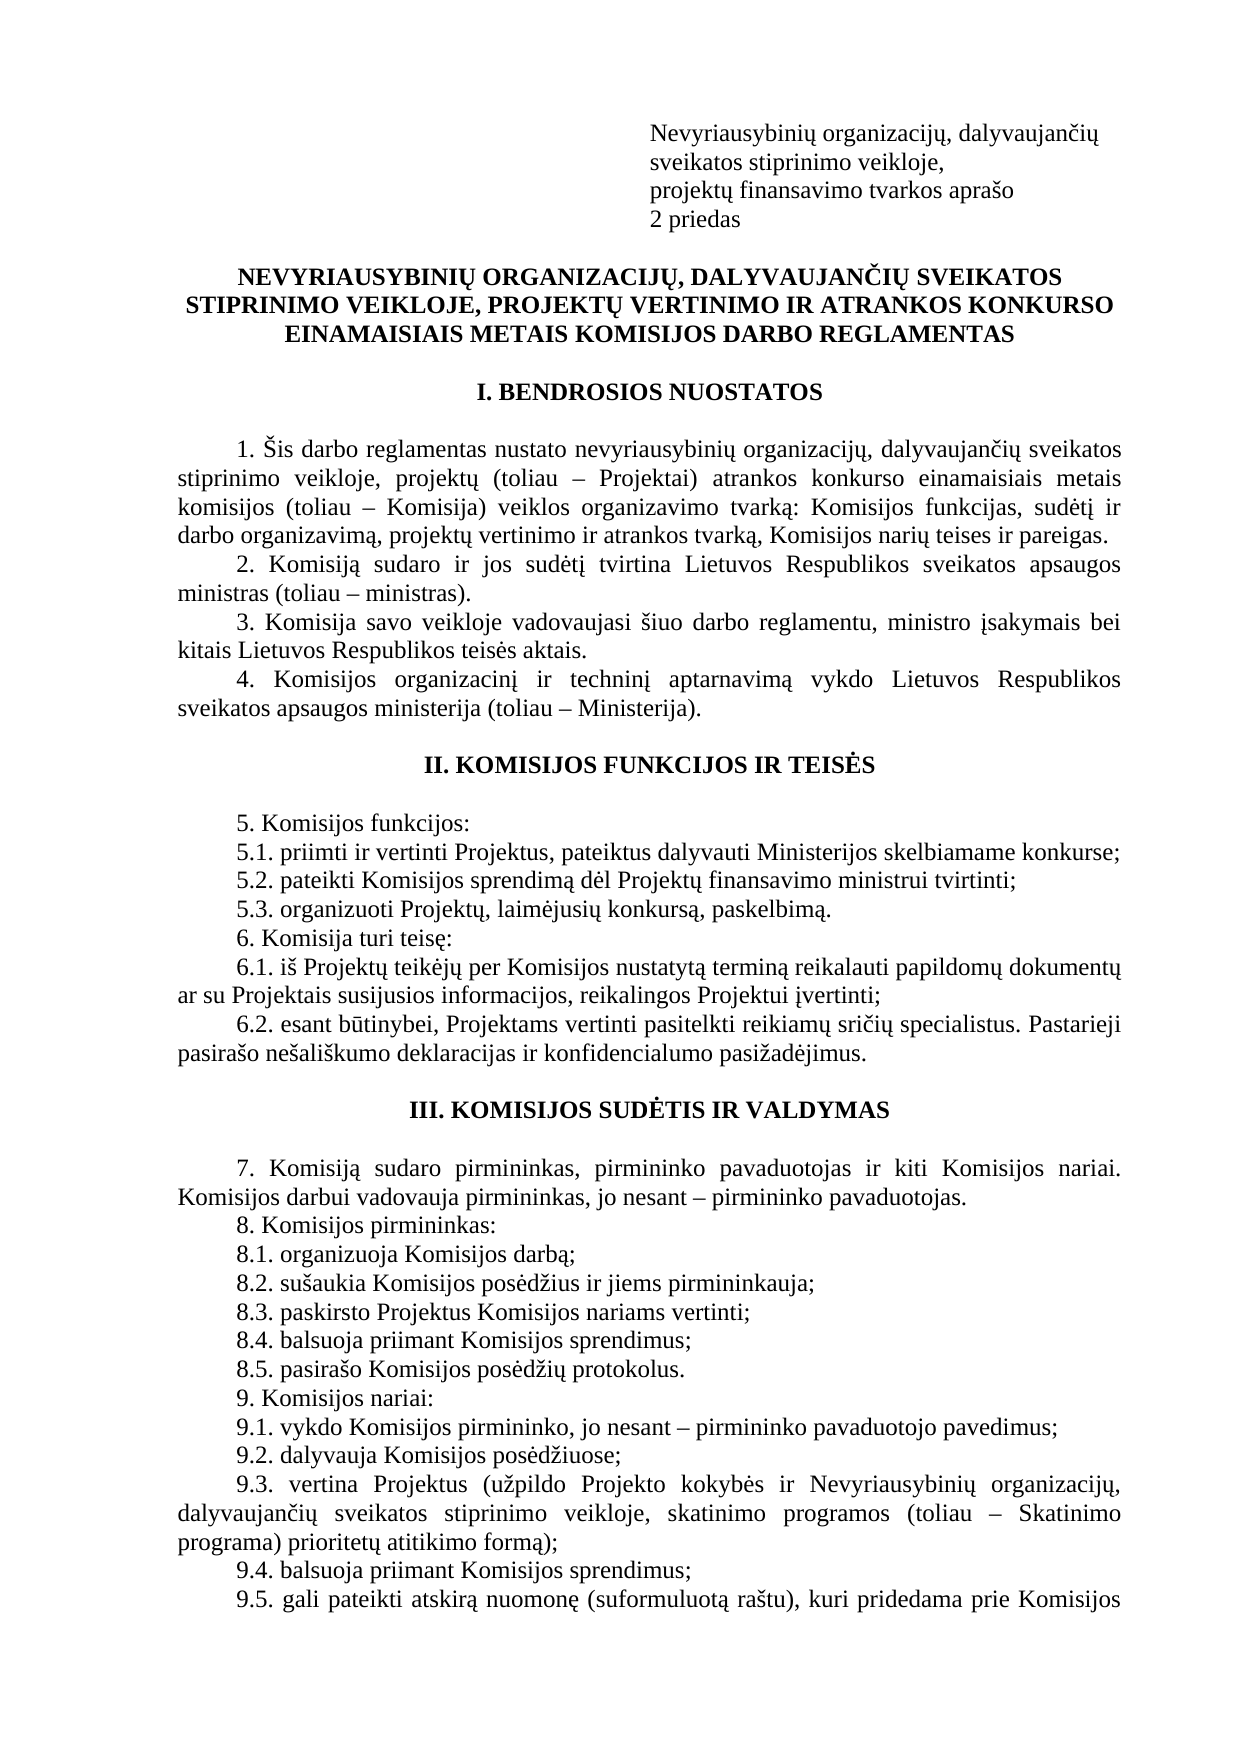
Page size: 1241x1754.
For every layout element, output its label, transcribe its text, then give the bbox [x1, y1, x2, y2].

text projektų finansavimo tvarkos aprašo [649, 176, 1122, 204]
text 4. Komisijos organizacinį ir techninį aptarnavimą vykdo Lietuvos Respublikos sveikatos apsaugos ministerija (toliau – Ministerija). [177, 664, 1122, 722]
text 8.3. paskirsto Projektus Komisijos nariams vertinti; [177, 1297, 1122, 1326]
text 2 priedas [649, 204, 1122, 233]
text 5.1. priimti ir vertinti Projektus, pateiktus dalyvauti Ministerijos skelbiamame konkurse; [177, 837, 1122, 866]
text 5.2. pateikti Komisijos sprendimą dėl Projektų finansavimo ministrui tvirtinti; [177, 866, 1122, 894]
text 5. Komisijos funkcijos: [177, 808, 1122, 837]
text 8.5. pasirašo Komisijos posėdžių protokolus. [177, 1354, 1122, 1383]
text 5.3. organizuoti Projektų, laimėjusių konkursą, paskelbimą. [177, 894, 1122, 923]
text sveikatos stiprinimo veikloje, [649, 147, 1122, 176]
text Nevyriausybinių organizacijų, dalyvaujančių [649, 118, 1122, 147]
text 6. Komisija turi teisę: [177, 923, 1122, 952]
text I. BENDROSIOS NUOSTATOS [177, 377, 1122, 406]
text Nevyriausybinių organizacijų, DALYVAUJANČIŲ SVEIKATOS STIPRINIMO VEIKLOJE, PROJEKTŲ VERTINIMO IR ATRANKOS KONKURSO EINAMAISIAIS METAIS komisijos darbo reglamentas [177, 262, 1122, 348]
text 2. Komisiją sudaro ir jos sudėtį tvirtina Lietuvos Respublikos sveikatos apsaugos ministras (toliau – ministras). [177, 549, 1122, 607]
text 8. Komisijos pirmininkas: [177, 1211, 1122, 1239]
text 9.5. gali pateikti atskirą nuomonę (suformuluotą raštu), kuri pridedama prie Komisijos [177, 1584, 1122, 1613]
text 3. Komisija savo veikloje vadovaujasi šiuo darbo reglamentu, ministro įsakymais bei kitais Lietuvos Respublikos teisės aktais. [177, 607, 1122, 664]
text 1. Šis darbo reglamentas nustato nevyriausybinių organizacijų, dalyvaujančių sveikatos stiprinimo veikloje, projektų (toliau – Projektai) atrankos konkurso einamaisiais metais komisijos (toliau – Komisija) veiklos organizavimo tvarką: Komisijos funkcijas, sudėtį ir darbo organizavimą, projektų vertinimo ir atrankos tvarką, Komisijos narių teises ir pareigas. [177, 434, 1122, 549]
text 9.1. vykdo Komisijos pirmininko, jo nesant – pirmininko pavaduotojo pavedimus; [177, 1412, 1122, 1441]
text 6.2. esant būtinybei, Projektams vertinti pasitelkti reikiamų sričių specialistus. Pastarieji pasirašo nešališkumo deklaracijas ir konfidencialumo pasižadėjimus. [177, 1009, 1122, 1067]
text 7. Komisiją sudaro pirmininkas, pirmininko pavaduotojas ir kiti Komisijos nariai. Komisijos darbui vadovauja pirmininkas, jo nesant – pirmininko pavaduotojas. [177, 1153, 1122, 1211]
text 8.2. sušaukia Komisijos posėdžius ir jiems pirmininkauja; [177, 1268, 1122, 1297]
text II. KOMISIJOS FUNKCIJOS IR TEISĖS [177, 751, 1122, 779]
text 9.4. balsuoja priimant Komisijos sprendimus; [177, 1556, 1122, 1584]
text III. KOMISIJOS SUDĖTIS IR VALDYMAS [177, 1096, 1122, 1124]
text 9.3. vertina Projektus (užpildo Projekto kokybės ir Nevyriausybinių organizacijų, dalyvaujančių sveikatos stiprinimo veikloje, skatinimo programos (toliau – Skatinimo programa) prioritetų atitikimo formą); [177, 1469, 1122, 1556]
text 9. Komisijos nariai: [177, 1383, 1122, 1412]
text 6.1. iš Projektų teikėjų per Komisijos nustatytą terminą reikalauti papildomų dokumentų ar su Projektais susijusios informacijos, reikalingos Projektui įvertinti; [177, 952, 1122, 1009]
text 8.4. balsuoja priimant Komisijos sprendimus; [177, 1326, 1122, 1354]
text 9.2. dalyvauja Komisijos posėdžiuose; [177, 1441, 1122, 1469]
text 8.1. organizuoja Komisijos darbą; [177, 1239, 1122, 1268]
